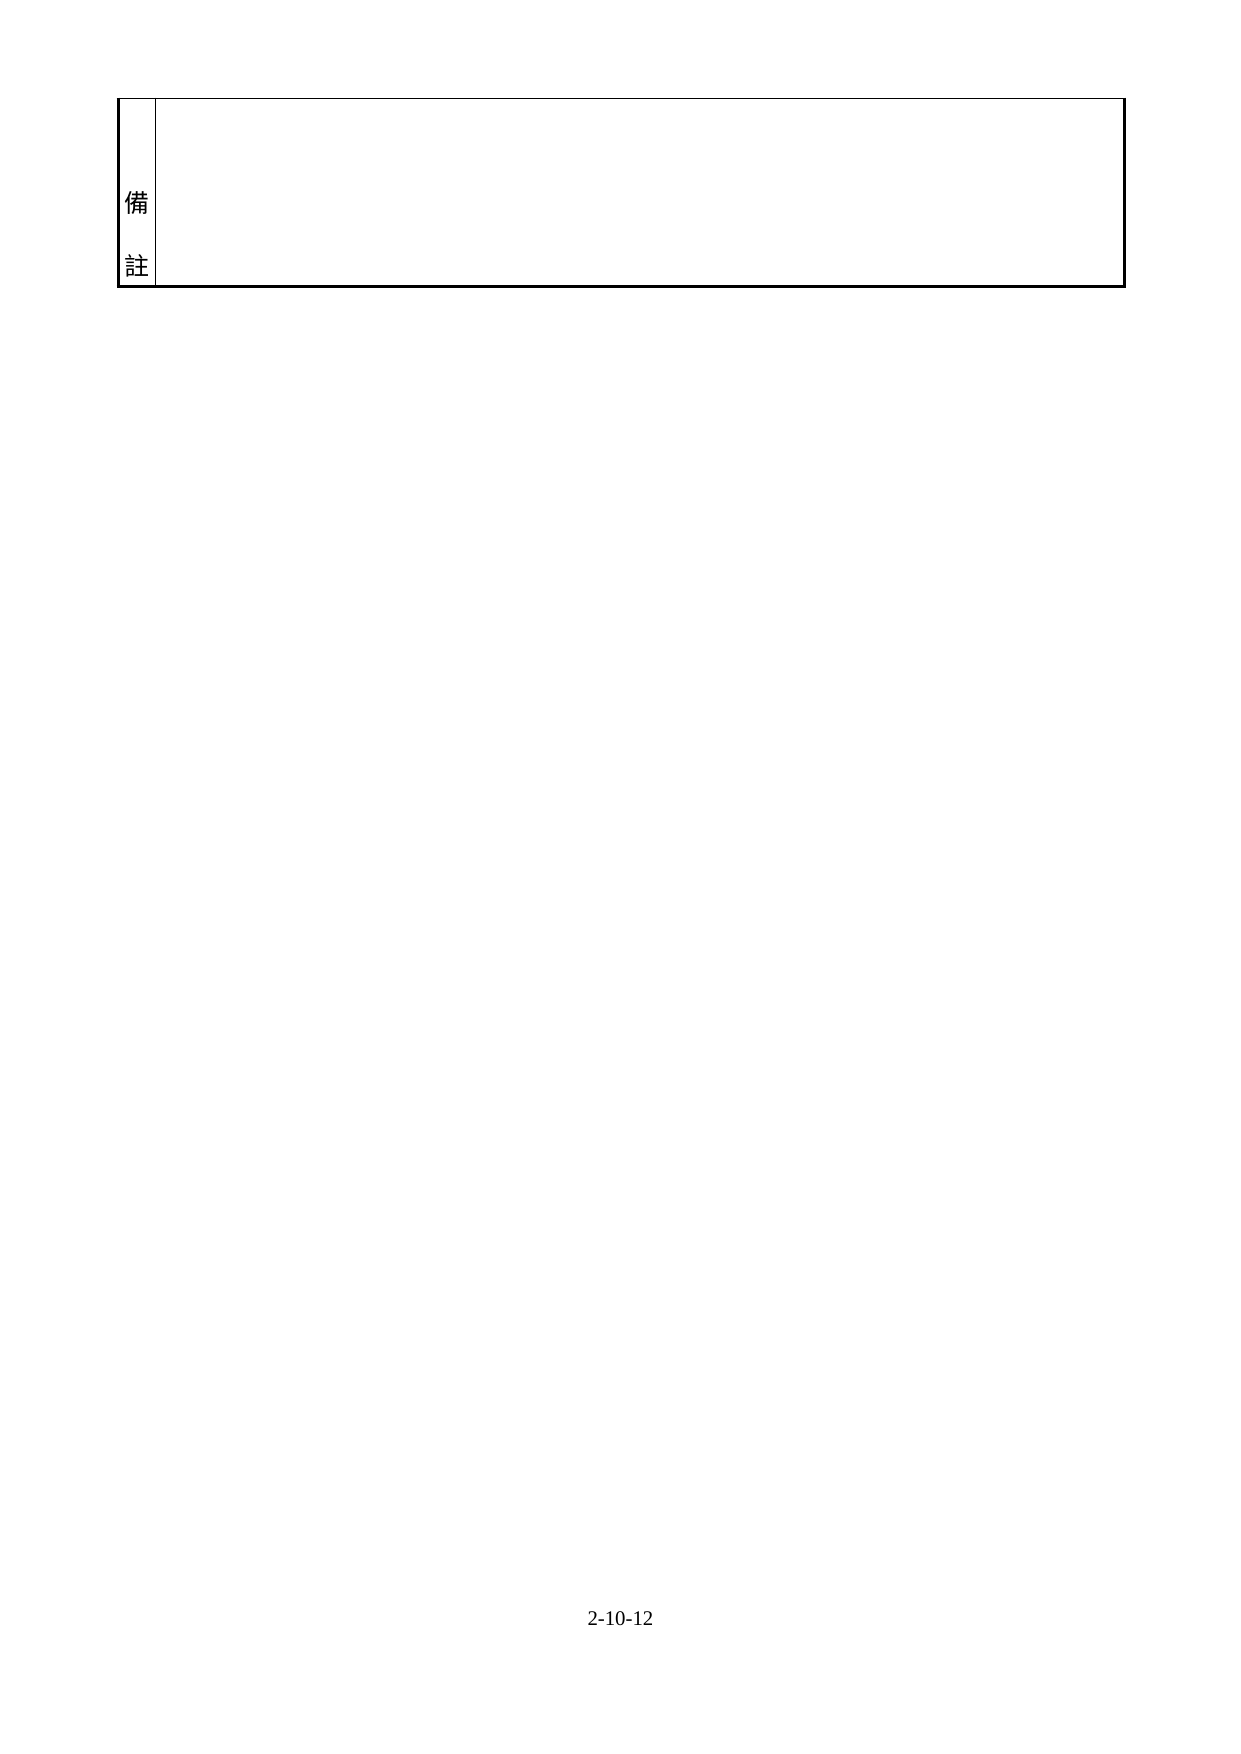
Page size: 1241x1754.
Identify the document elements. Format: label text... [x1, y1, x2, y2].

table_cell 備註 [120, 99, 155, 285]
table_cell [156, 99, 1123, 285]
